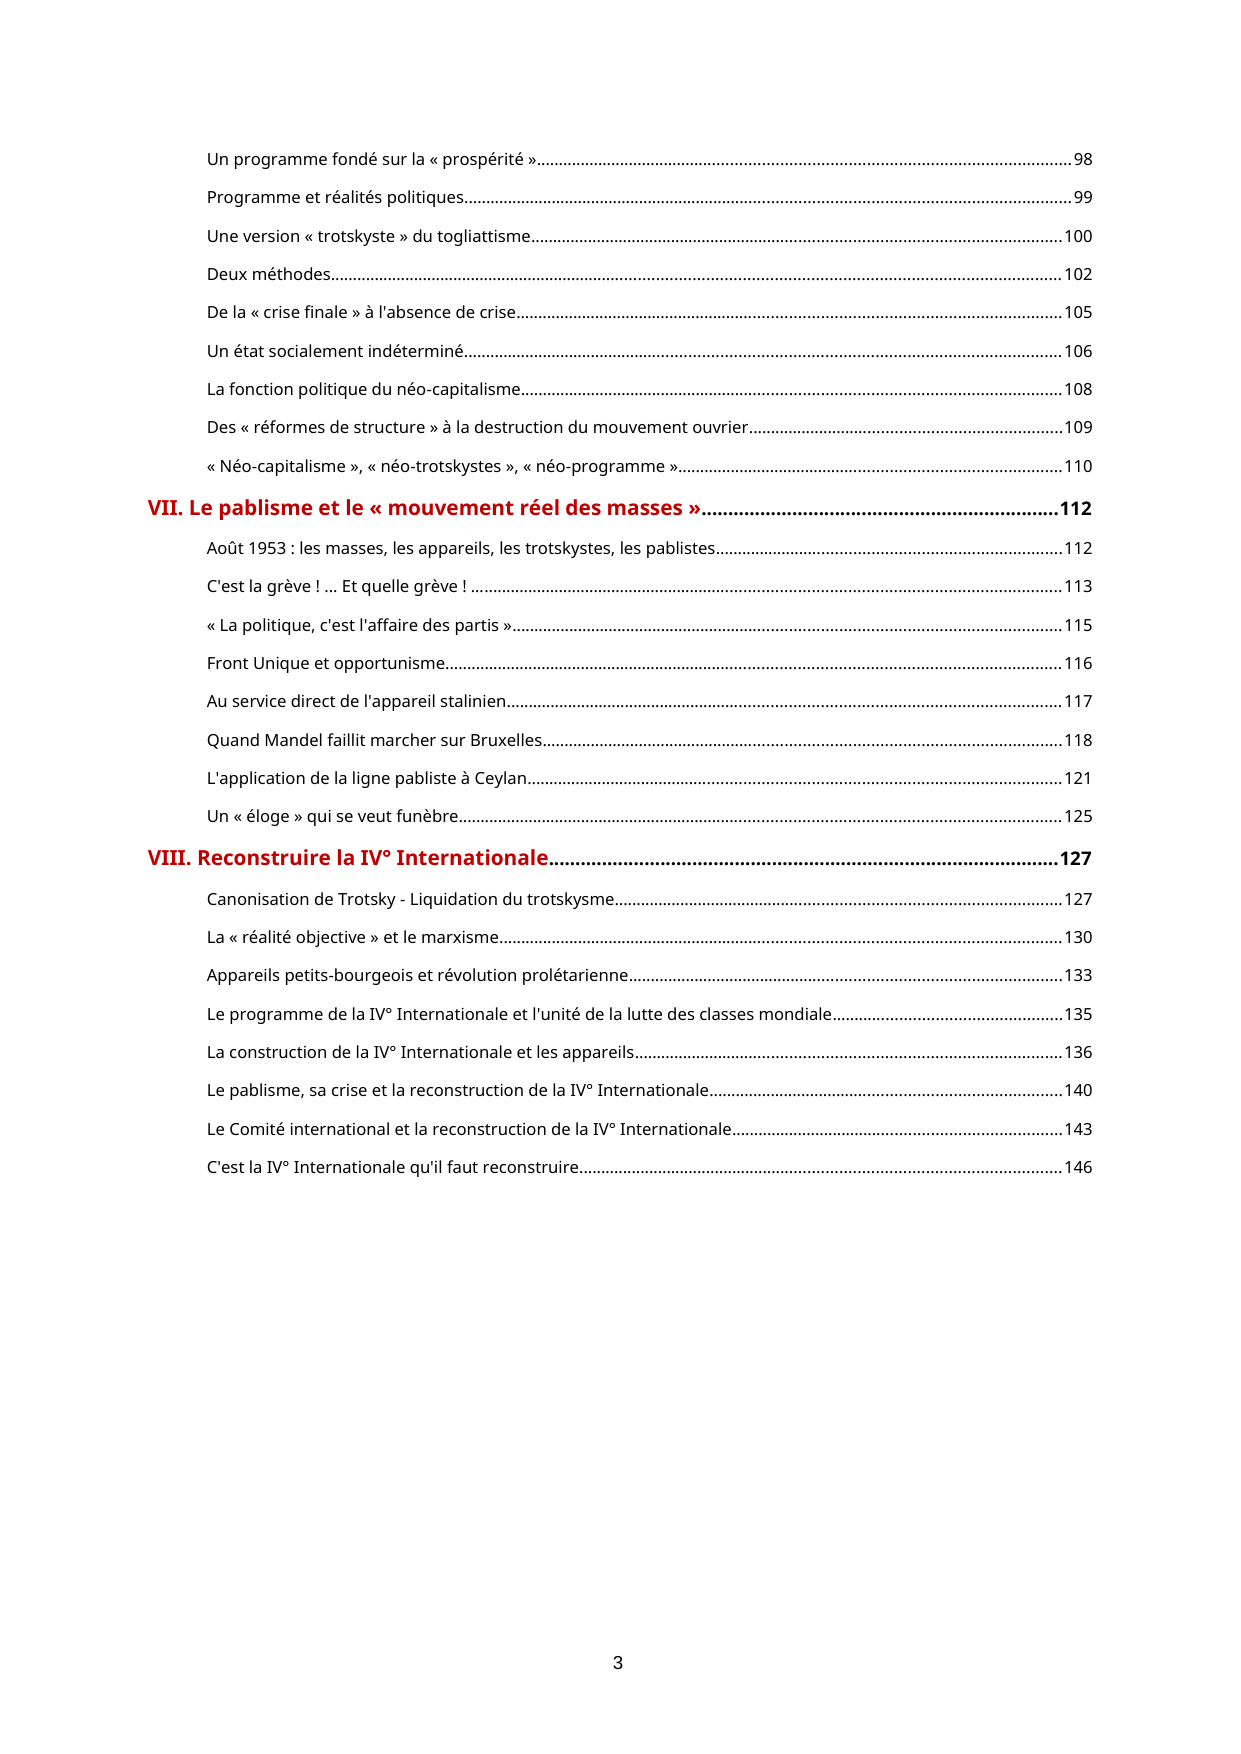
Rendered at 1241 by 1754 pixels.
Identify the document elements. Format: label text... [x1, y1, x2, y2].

text VIII. Reconstruire la IV° Internationale 127 [148, 843, 1093, 872]
text « La politique, c'est l'affaire des partis » 115 [207, 613, 1093, 636]
text Le Comité international et la reconstruction de la IV° Internationale 143 [207, 1117, 1093, 1140]
text C'est la IV° Internationale qu'il faut reconstruire 146 [207, 1156, 1093, 1178]
text Deux méthodes 102 [207, 263, 1093, 285]
text Front Unique et opportunisme 116 [207, 652, 1093, 674]
text VII. Le pablisme et le « mouvement réel des masses » 112 [148, 493, 1093, 521]
text Le programme de la IV° Internationale et l'unité de la lutte des classes mondiale 135 [207, 1002, 1093, 1025]
text Des « réformes de structure » à la destruction du mouvement ouvrier 109 [207, 416, 1093, 439]
text De la « crise finale » à l'absence de crise 105 [207, 301, 1093, 324]
text Un état socialement indéterminé 106 [207, 339, 1093, 362]
text La construction de la IV° Internationale et les appareils 136 [207, 1041, 1093, 1063]
text Au service direct de l'appareil stalinien 117 [207, 690, 1093, 713]
text Programme et réalités politiques 99 [207, 186, 1093, 209]
text C'est la grève ! ... Et quelle grève ! ... 113 [207, 575, 1093, 598]
text Appareils petits‑bourgeois et révolution prolétarienne 133 [207, 964, 1093, 987]
text Août 1953 : les masses, les appareils, les trotskystes, les pablistes 112 [207, 537, 1093, 559]
text Un programme fondé sur la « prospérité » 98 [207, 148, 1093, 170]
text Un « éloge » qui se veut funèbre 125 [207, 805, 1093, 828]
text Canonisation de Trotsky ‑ Liquidation du trotskysme 127 [207, 887, 1093, 910]
text La « réalité objective » et le marxisme 130 [207, 926, 1093, 948]
text Une version « trotskyste » du togliattisme 100 [207, 224, 1093, 247]
text Quand Mandel faillit marcher sur Bruxelles 118 [207, 728, 1093, 751]
text La fonction politique du néo‑capitalisme 108 [207, 378, 1093, 400]
text « Néo‑capitalisme », « néo‑trotskystes », « néo‑programme » 110 [207, 454, 1093, 477]
text Le pablisme, sa crise et la reconstruction de la IV° Internationale 140 [207, 1079, 1093, 1102]
text L'application de la ligne pabliste à Ceylan 121 [207, 767, 1093, 789]
